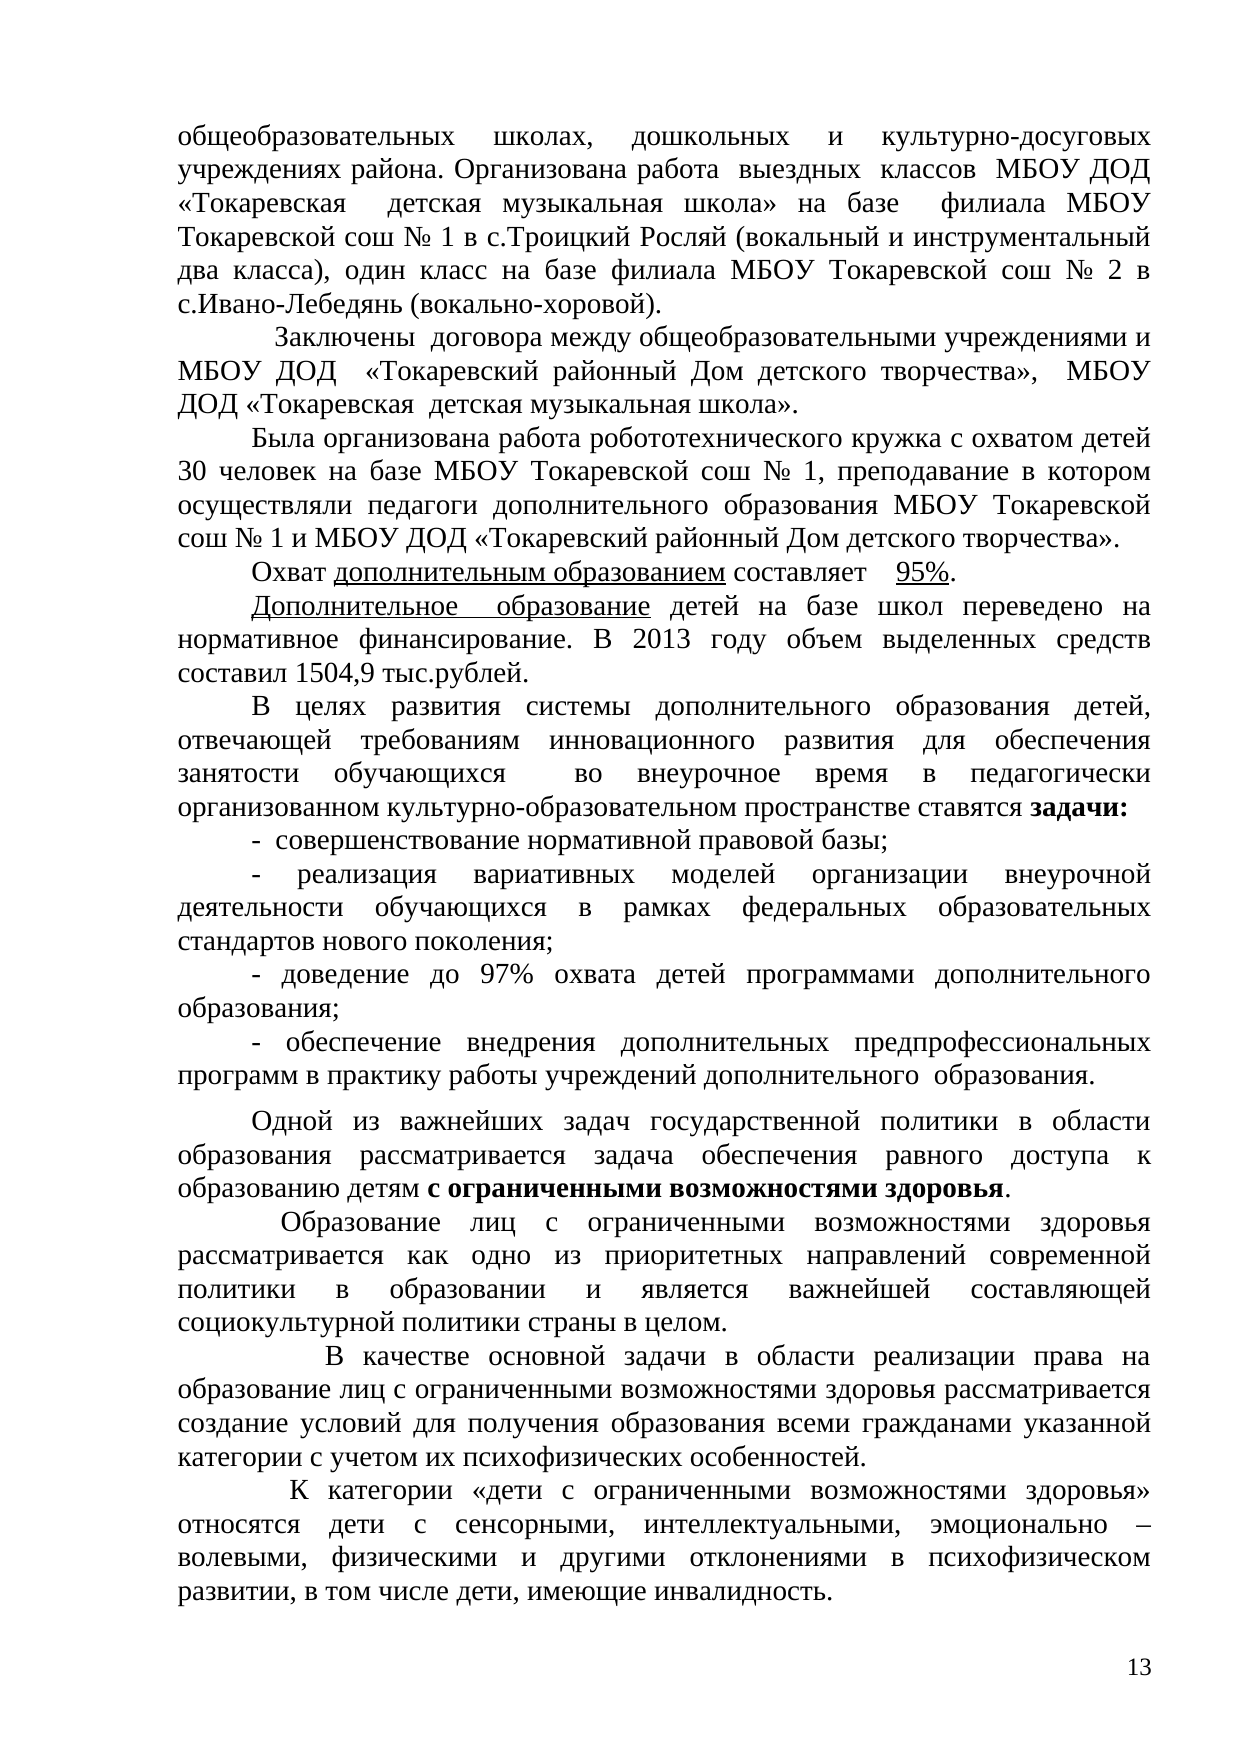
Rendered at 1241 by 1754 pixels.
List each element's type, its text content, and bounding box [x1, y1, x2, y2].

text К категории «дети с ограниченными возможностями здоровья» относятся дети с сенсорными, интеллектуальными, эмоционально – волевыми, физическими и другими отклонениями в психофизическом развитии, в том числе дети, имеющие инвалидность. [177, 1472, 1152, 1606]
text - совершенствование нормативной правовой базы; [177, 822, 1152, 856]
text - реализация вариативных моделей организации внеурочной деятельности обучающихся в рамках федеральных образовательных стандартов нового поколения; [177, 856, 1152, 957]
text Заключены договора между общеобразовательными учреждениями и МБОУ ДОД «Токаревский районный Дом детского творчества», МБОУ ДОД «Токаревская детская музыкальная школа». [177, 319, 1152, 420]
text Была организована работа робототехнического кружка с охватом детей 30 человек на базе МБОУ Токаревской сош № 1, преподавание в котором осуществляли педагоги дополнительного образования МБОУ Токаревской сош № 1 и МБОУ ДОД «Токаревский районный Дом детского творчества». [177, 420, 1152, 554]
text Охват дополнительным образованием составляет 95%. [177, 554, 1152, 588]
text В качестве основной задачи в области реализации права на образование лиц с ограниченными возможностями здоровья рассматривается создание условий для получения образования всеми гражданами указанной категории с учетом их психофизических особенностей. [177, 1338, 1152, 1472]
text Одной из важнейших задач государственной политики в области образования рассматривается задача обеспечения равного доступа к образованию детям с ограниченными возможностями здоровья. [177, 1103, 1152, 1204]
text - обеспечение внедрения дополнительных предпрофессиональных программ в практику работы учреждений дополнительного образования. [177, 1024, 1152, 1091]
text В целях развития системы дополнительного образования детей, отвечающей требованиям инновационного развития для обеспечения занятости обучающихся во внеурочное время в педагогически организованном культурно-образовательном пространстве ставятся задачи: [177, 688, 1152, 822]
text - доведение до 97% охвата детей программами дополнительного образования; [177, 957, 1152, 1024]
text Образование лиц с ограниченными возможностями здоровья рассматривается как одно из приоритетных направлений современной политики в образовании и является важнейшей составляющей социокультурной политики страны в целом. [177, 1204, 1152, 1338]
text Дополнительное образование детей на базе школ переведено на нормативное финансирование. В 2013 году объем выделенных средств составил 1504,9 тыс.рублей. [177, 588, 1152, 688]
text общеобразовательных школах, дошкольных и культурно-досуговых учреждениях района. Организована работа выездных классов МБОУ ДОД «Токаревская детская музыкальная школа» на базе филиала МБОУ Токаревской сош № 1 в с.Троицкий Росляй (вокальный и инструментальный два класса), один класс на базе филиала МБОУ Токаревской сош № 2 в с.Ивано-Лебедянь (вокально-хоровой). [177, 118, 1152, 319]
